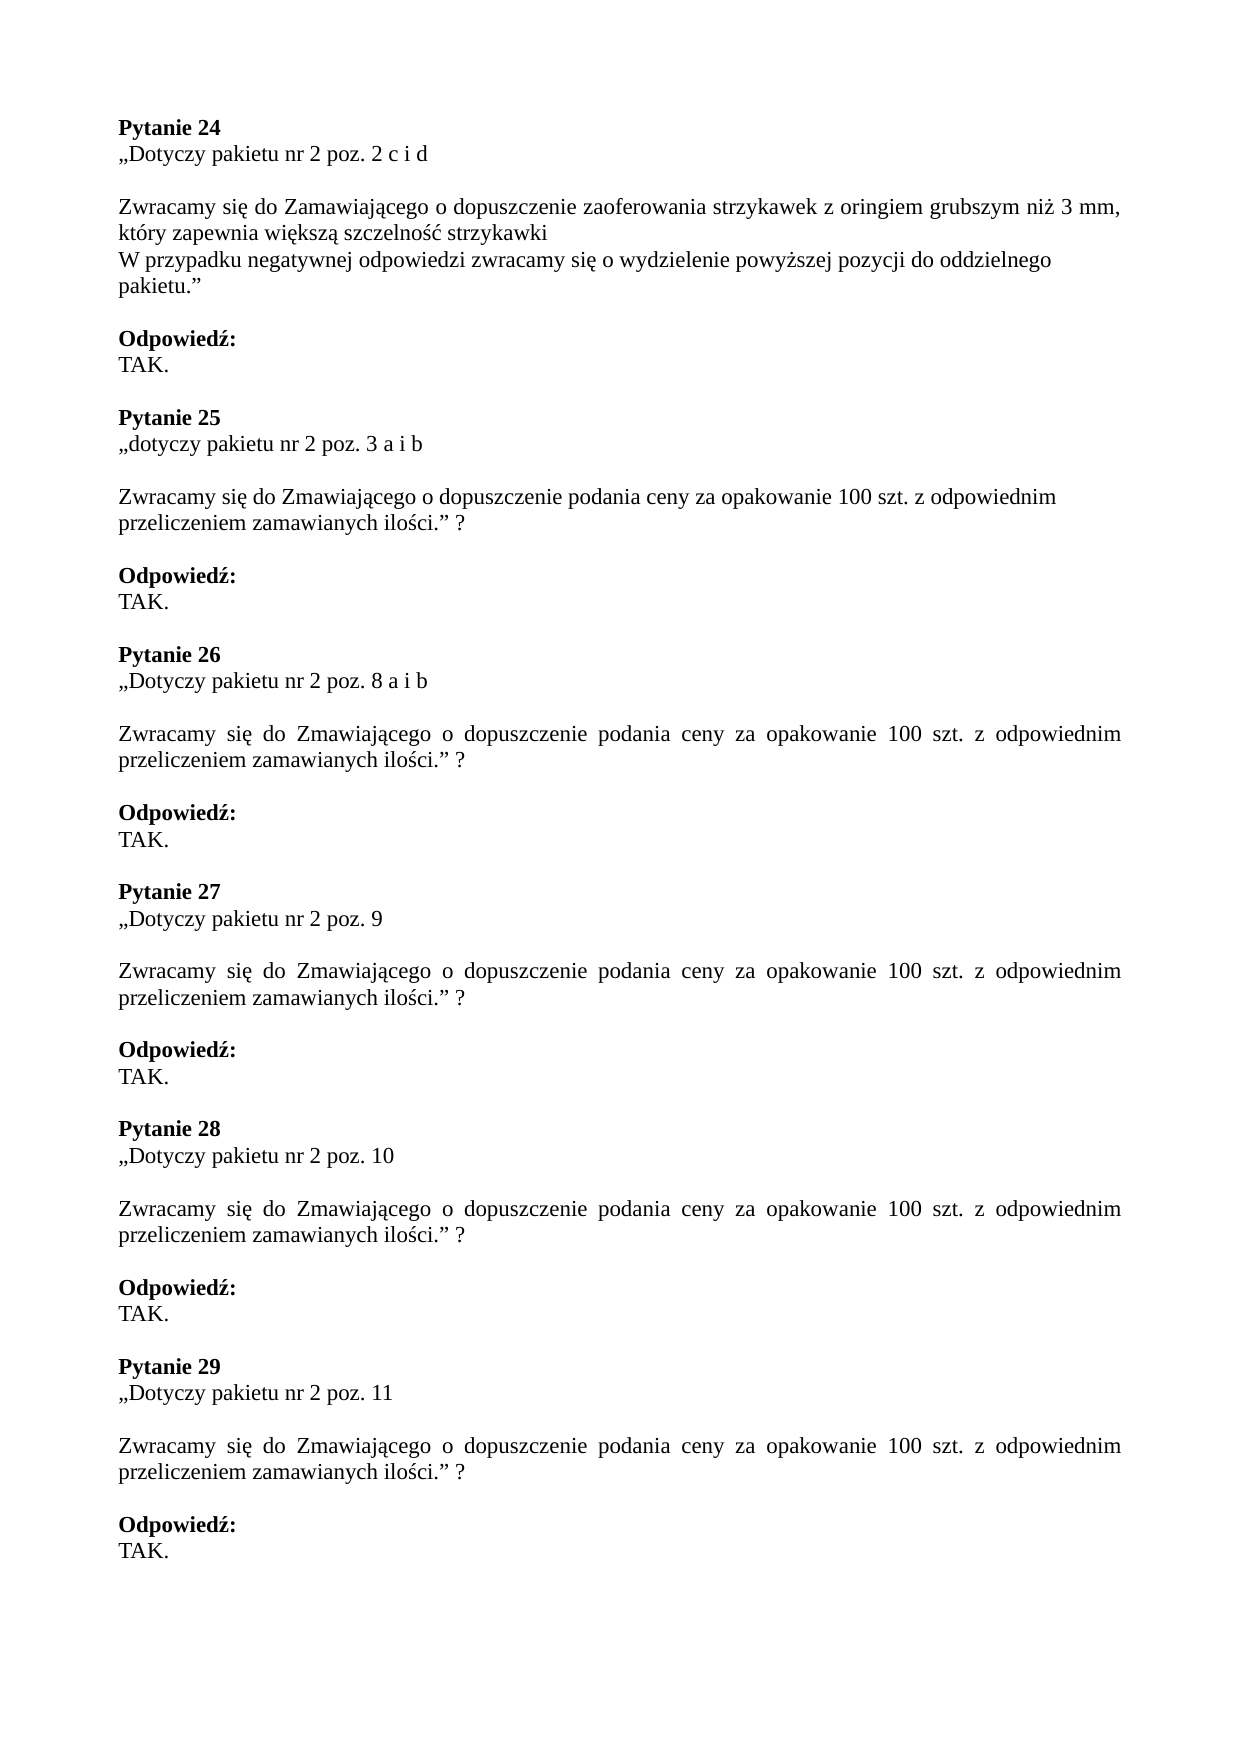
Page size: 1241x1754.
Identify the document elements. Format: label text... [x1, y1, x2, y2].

text Zwracamy się do Zmawiającego o dopuszczenie podania ceny za opakowanie 100 szt. z odpowiednim przeliczeniem zamawianych ilości.” ? [118, 1194, 1123, 1247]
text „dotyczy pakietu nr 2 poz. 3 a i b [118, 430, 1123, 457]
text TAK. [118, 351, 1123, 378]
text Odpowiedź: [118, 799, 1123, 826]
text TAK. [118, 1300, 1123, 1326]
text Pytanie 24 [118, 114, 1123, 140]
text Zwracamy się do Zmawiającego o dopuszczenie podania ceny za opakowanie 100 szt. z odpowiednim przeliczeniem zamawianych ilości.” ? [118, 957, 1123, 1010]
text „Dotyczy pakietu nr 2 poz. 11 [118, 1379, 1123, 1405]
text TAK. [118, 1537, 1123, 1563]
text Pytanie 28 [118, 1116, 1123, 1142]
text Odpowiedź: [118, 1036, 1123, 1063]
text Odpowiedź: [118, 1511, 1123, 1537]
text Zwracamy się do Zmawiającego o dopuszczenie podania ceny za opakowanie 100 szt. z odpowiednim przeliczeniem zamawianych ilości.” ? [118, 483, 1123, 536]
text „Dotyczy pakietu nr 2 poz. 10 [118, 1142, 1123, 1168]
text Zwracamy się do Zamawiającego o dopuszczenie zaoferowania strzykawek z oringiem grubszym niż 3 mm, który zapewnia większą szczelność strzykawki [118, 193, 1123, 246]
text „Dotyczy pakietu nr 2 poz. 9 [118, 905, 1123, 931]
text „Dotyczy pakietu nr 2 poz. 8 a i b [118, 667, 1123, 694]
text „Dotyczy pakietu nr 2 poz. 2 c i d [118, 140, 1123, 167]
text W przypadku negatywnej odpowiedzi zwracamy się o wydzielenie powyższej pozycji do oddzielnego pakietu.” [118, 246, 1123, 298]
text Odpowiedź: [118, 1274, 1123, 1300]
text Pytanie 27 [118, 878, 1123, 905]
text TAK. [118, 826, 1123, 852]
text Pytanie 26 [118, 641, 1123, 667]
text TAK. [118, 1063, 1123, 1089]
text Odpowiedź: [118, 325, 1123, 351]
text Odpowiedź: [118, 562, 1123, 588]
text TAK. [118, 588, 1123, 615]
text Zwracamy się do Zmawiającego o dopuszczenie podania ceny za opakowanie 100 szt. z odpowiednim przeliczeniem zamawianych ilości.” ? [118, 1432, 1123, 1484]
text Zwracamy się do Zmawiającego o dopuszczenie podania ceny za opakowanie 100 szt. z odpowiednim przeliczeniem zamawianych ilości.” ? [118, 720, 1123, 773]
text Pytanie 29 [118, 1353, 1123, 1379]
text Pytanie 25 [118, 404, 1123, 430]
